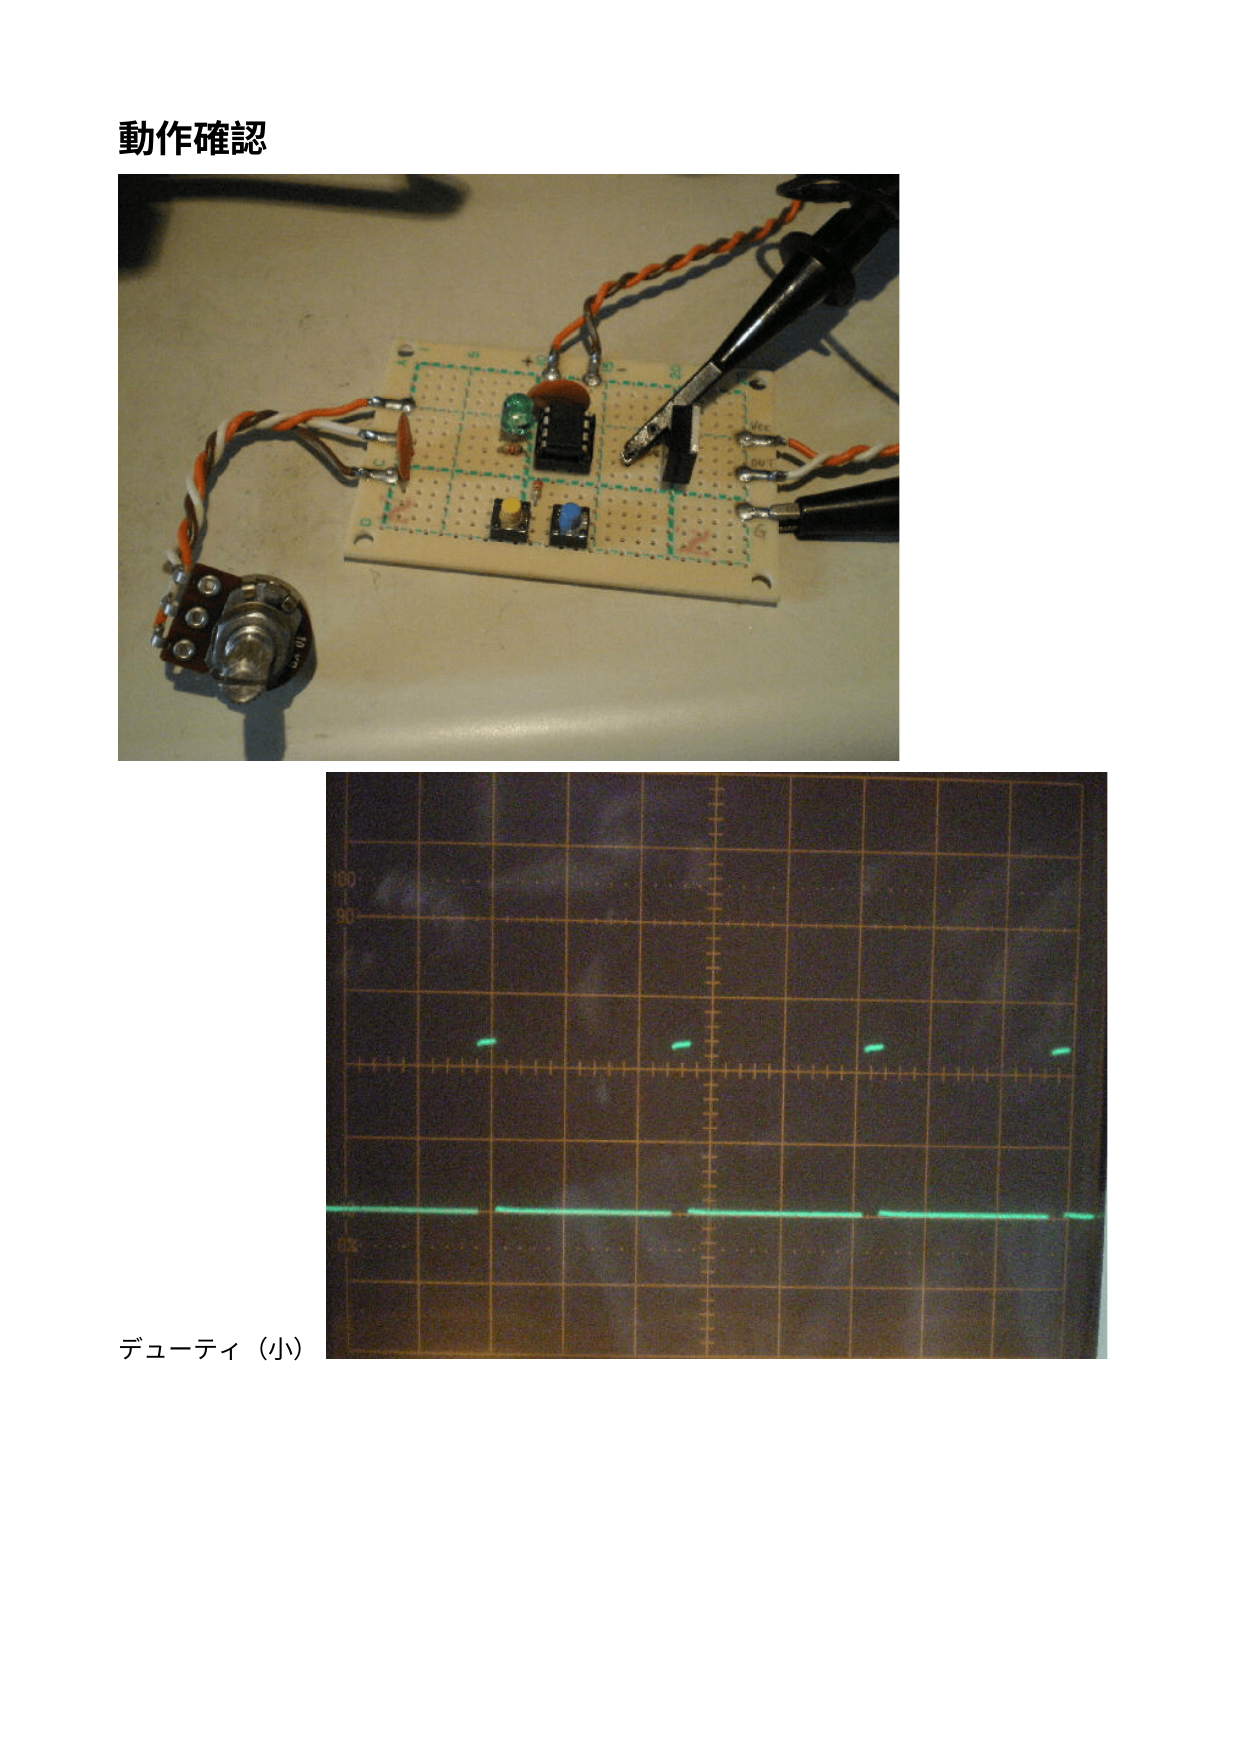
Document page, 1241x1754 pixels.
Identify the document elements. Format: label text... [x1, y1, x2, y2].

text デューティ（小） [118, 773, 1122, 1364]
picture [118, 174, 900, 761]
subtitle 動作確認 [118, 118, 1122, 162]
picture [326, 772, 1108, 1359]
